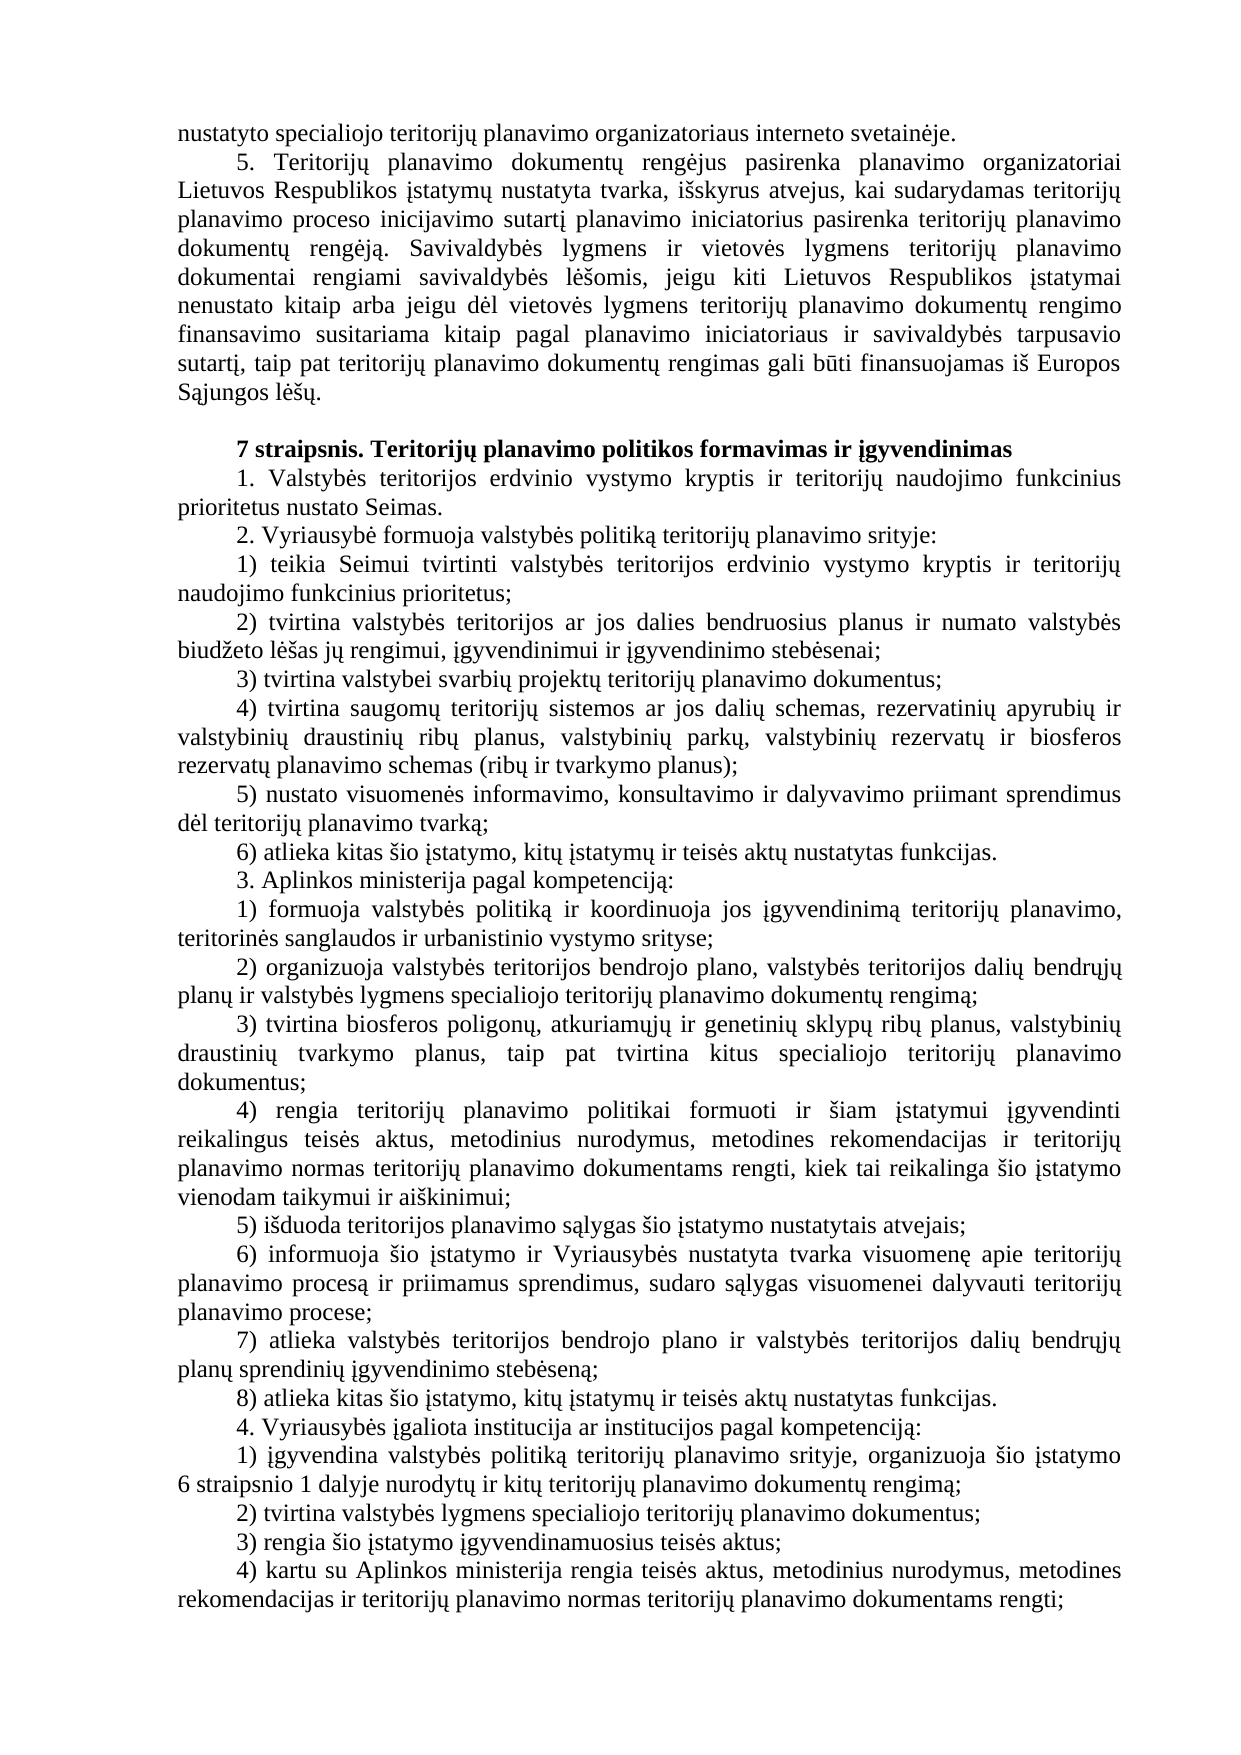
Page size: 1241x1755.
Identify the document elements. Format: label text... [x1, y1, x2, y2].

text 1) teikia Seimui tvirtinti valstybės teritorijos erdvinio vystymo kryptis ir teritorijų naudojimo funkcinius prioritetus; [177, 549, 1122, 607]
text nustatyto specialiojo teritorijų planavimo organizatoriaus interneto svetainėje. [177, 118, 1122, 147]
text 4) rengia teritorijų planavimo politikai formuoti ir šiam įstatymui įgyvendinti reikalingus teisės aktus, metodinius nurodymus, metodines rekomendacijas ir teritorijų planavimo normas teritorijų planavimo dokumentams rengti, kiek tai reikalinga šio įstatymo vienodam taikymui ir aiškinimui; [177, 1096, 1122, 1211]
text 3) tvirtina biosferos poligonų, atkuriamųjų ir genetinių sklypų ribų planus, valstybinių draustinių tvarkymo planus, taip pat tvirtina kitus specialiojo teritorijų planavimo dokumentus; [177, 1009, 1122, 1096]
text 5) išduoda teritorijos planavimo sąlygas šio įstatymo nustatytais atvejais; [177, 1211, 1122, 1239]
text 2. Vyriausybė formuoja valstybės politiką teritorijų planavimo srityje: [177, 521, 1122, 549]
text 4. Vyriausybės įgaliota institucija ar institucijos pagal kompetenciją: [177, 1412, 1122, 1441]
text 3) tvirtina valstybei svarbių projektų teritorijų planavimo dokumentus; [177, 664, 1122, 693]
text 8) atlieka kitas šio įstatymo, kitų įstatymų ir teisės aktų nustatytas funkcijas. [177, 1383, 1122, 1412]
text 4) kartu su Aplinkos ministerija rengia teisės aktus, metodinius nurodymus, metodines rekomendacijas ir teritorijų planavimo normas teritorijų planavimo dokumentams rengti; [177, 1556, 1122, 1613]
text 6) atlieka kitas šio įstatymo, kitų įstatymų ir teisės aktų nustatytas funkcijas. [177, 837, 1122, 866]
text 3) rengia šio įstatymo įgyvendinamuosius teisės aktus; [177, 1527, 1122, 1556]
text 5) nustato visuomenės informavimo, konsultavimo ir dalyvavimo priimant sprendimus dėl teritorijų planavimo tvarką; [177, 779, 1122, 837]
text 2) tvirtina valstybės lygmens specialiojo teritorijų planavimo dokumentus; [177, 1498, 1122, 1527]
text 7) atlieka valstybės teritorijos bendrojo plano ir valstybės teritorijos dalių bendrųjų planų sprendinių įgyvendinimo stebėseną; [177, 1326, 1122, 1383]
text 5. Teritorijų planavimo dokumentų rengėjus pasirenka planavimo organizatoriai Lietuvos Respublikos įstatymų nustatyta tvarka, išskyrus atvejus, kai sudarydamas teritorijų planavimo proceso inicijavimo sutartį planavimo iniciatorius pasirenka teritorijų planavimo dokumentų rengėją. Savivaldybės lygmens ir vietovės lygmens teritorijų planavimo dokumentai rengiami savivaldybės lėšomis, jeigu kiti Lietuvos Respublikos įstatymai nenustato kitaip arba jeigu dėl vietovės lygmens teritorijų planavimo dokumentų rengimo finansavimo susitariama kitaip pagal planavimo iniciatoriaus ir savivaldybės tarpusavio sutartį, taip pat teritorijų planavimo dokumentų rengimas gali būti finansuojamas iš Europos Sąjungos lėšų. [177, 147, 1122, 406]
text 3. Aplinkos ministerija pagal kompetenciją: [177, 866, 1122, 894]
text 7 straipsnis. Teritorijų planavimo politikos formavimas ir įgyvendinimas [177, 434, 1122, 463]
text 1) formuoja valstybės politiką ir koordinuoja jos įgyvendinimą teritorijų planavimo, teritorinės sanglaudos ir urbanistinio vystymo srityse; [177, 894, 1122, 952]
text 4) tvirtina saugomų teritorijų sistemos ar jos dalių schemas, rezervatinių apyrubių ir valstybinių draustinių ribų planus, valstybinių parkų, valstybinių rezervatų ir biosferos rezervatų planavimo schemas (ribų ir tvarkymo planus); [177, 693, 1122, 779]
text 2) organizuoja valstybės teritorijos bendrojo plano, valstybės teritorijos dalių bendrųjų planų ir valstybės lygmens specialiojo teritorijų planavimo dokumentų rengimą; [177, 952, 1122, 1009]
text 2) tvirtina valstybės teritorijos ar jos dalies bendruosius planus ir numato valstybės biudžeto lėšas jų rengimui, įgyvendinimui ir įgyvendinimo stebėsenai; [177, 607, 1122, 664]
text 1) įgyvendina valstybės politiką teritorijų planavimo srityje, organizuoja šio įstatymo 6 straipsnio 1 dalyje nurodytų ir kitų teritorijų planavimo dokumentų rengimą; [177, 1441, 1122, 1498]
text 1. Valstybės teritorijos erdvinio vystymo kryptis ir teritorijų naudojimo funkcinius prioritetus nustato Seimas. [177, 463, 1122, 521]
text 6) informuoja šio įstatymo ir Vyriausybės nustatyta tvarka visuomenę apie teritorijų planavimo procesą ir priimamus sprendimus, sudaro sąlygas visuomenei dalyvauti teritorijų planavimo procese; [177, 1239, 1122, 1326]
